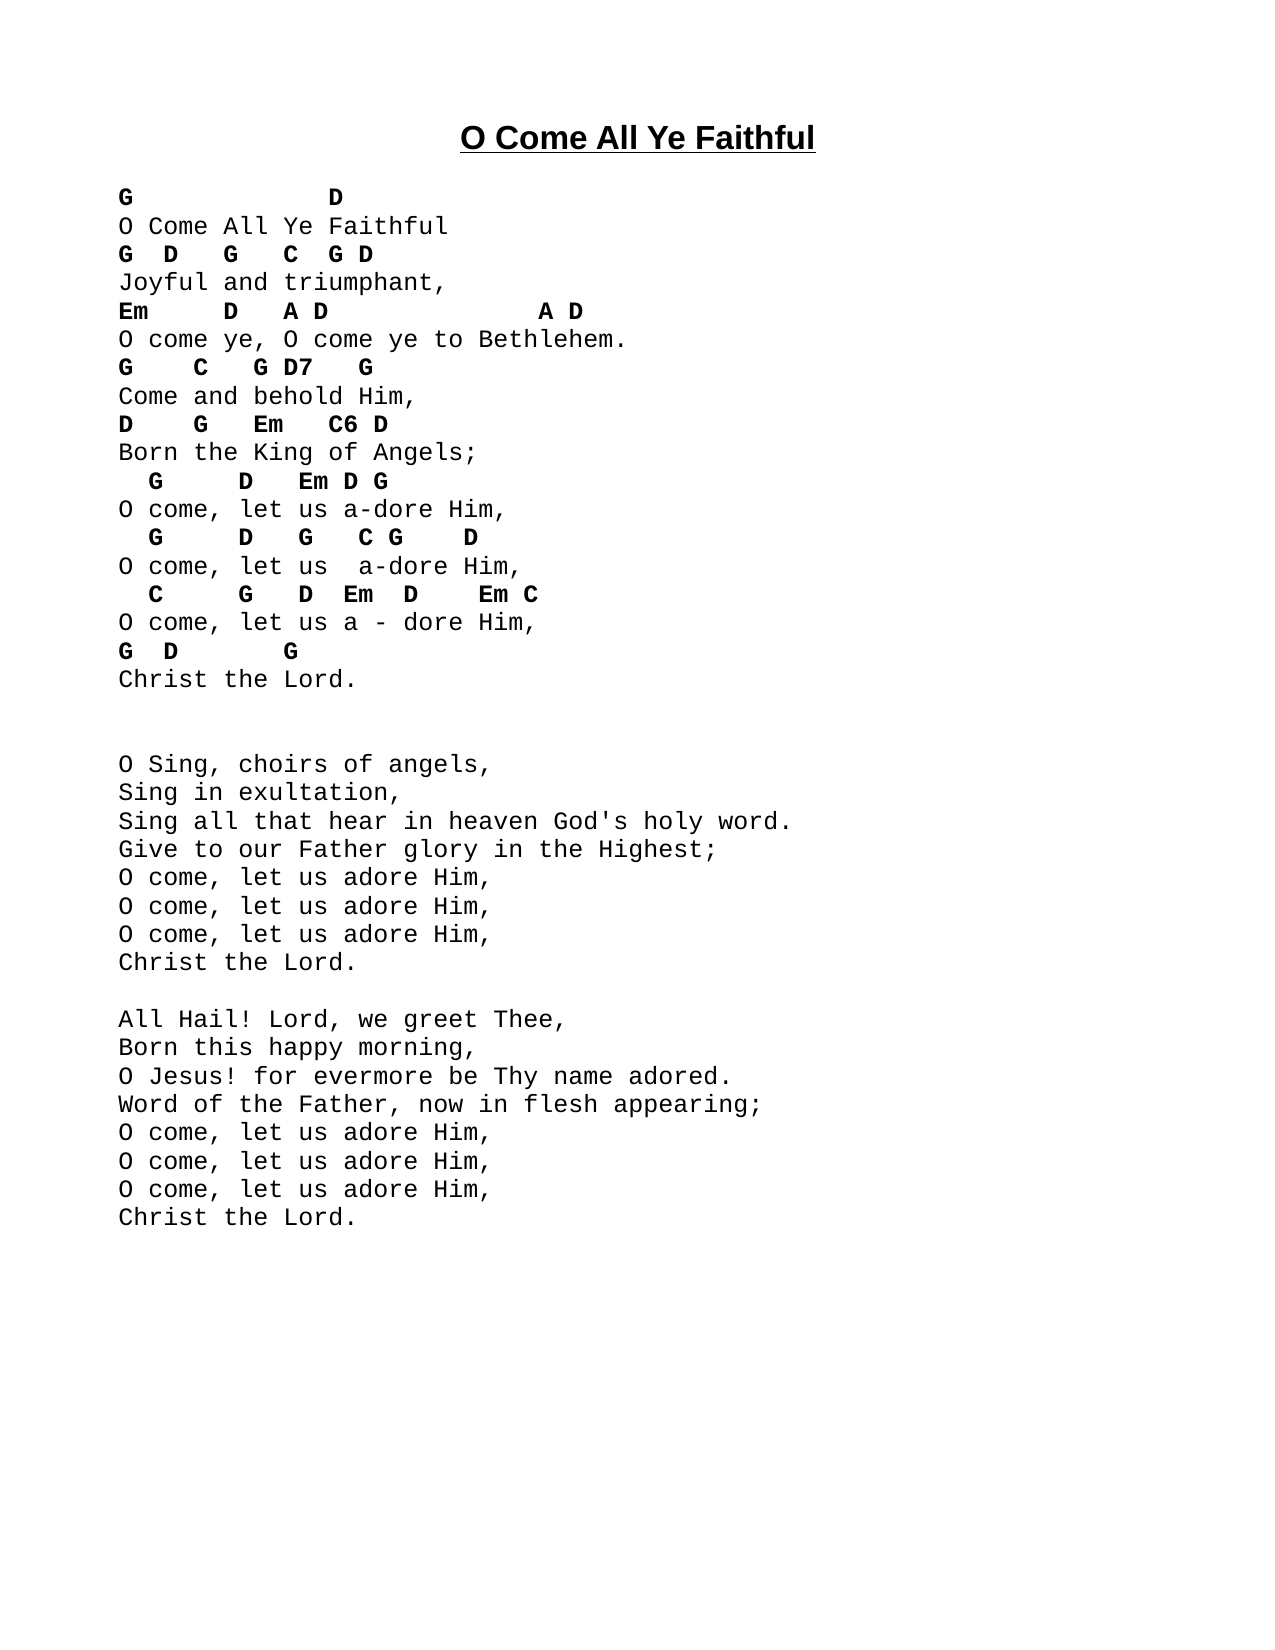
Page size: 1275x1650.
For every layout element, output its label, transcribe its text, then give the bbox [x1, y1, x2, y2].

text O come, let us adore Him, [118, 1148, 1157, 1177]
text O come, let us a - dore Him, [118, 610, 1157, 638]
text O Sing, choirs of angels, [118, 752, 1157, 780]
text O Come All Ye Faithful [118, 118, 1157, 157]
text O come, let us adore Him, [118, 893, 1157, 922]
text O come, let us a-dore Him, [118, 497, 1157, 525]
text Joyful and triumphant, [118, 270, 1157, 298]
text O come, let us adore Him, [118, 1120, 1157, 1148]
text G D G C G D [118, 525, 1157, 553]
text O come ye, O come ye to Bethlehem. [118, 327, 1157, 355]
text O Come All Ye Faithful [118, 213, 1157, 242]
text Christ the Lord. [118, 1205, 1157, 1233]
text Sing all that hear in heaven God's holy word. [118, 808, 1157, 837]
text D G Em C6 D [118, 412, 1157, 440]
text C G D Em D Em C [118, 582, 1157, 610]
text Sing in exultation, [118, 780, 1157, 808]
text G D Em D G [118, 468, 1157, 497]
text Come and behold Him, [118, 383, 1157, 412]
text Born this happy morning, [118, 1035, 1157, 1063]
text O come, let us adore Him, [118, 1177, 1157, 1205]
text G D G C G D [118, 242, 1157, 270]
text G D [118, 185, 1157, 213]
text Give to our Father glory in the Highest; [118, 837, 1157, 865]
text G D G [118, 638, 1157, 667]
text All Hail! Lord, we greet Thee, [118, 1007, 1157, 1035]
text Christ the Lord. [118, 667, 1157, 695]
text Em D A D A D [118, 298, 1157, 327]
text Word of the Father, now in flesh appearing; [118, 1092, 1157, 1120]
text O Jesus! for evermore be Thy name adored. [118, 1063, 1157, 1092]
text Christ the Lord. [118, 950, 1157, 978]
text O come, let us adore Him, [118, 865, 1157, 893]
text G C G D7 G [118, 355, 1157, 383]
text Born the King of Angels; [118, 440, 1157, 468]
text O come, let us a-dore Him, [118, 553, 1157, 582]
text O come, let us adore Him, [118, 922, 1157, 950]
